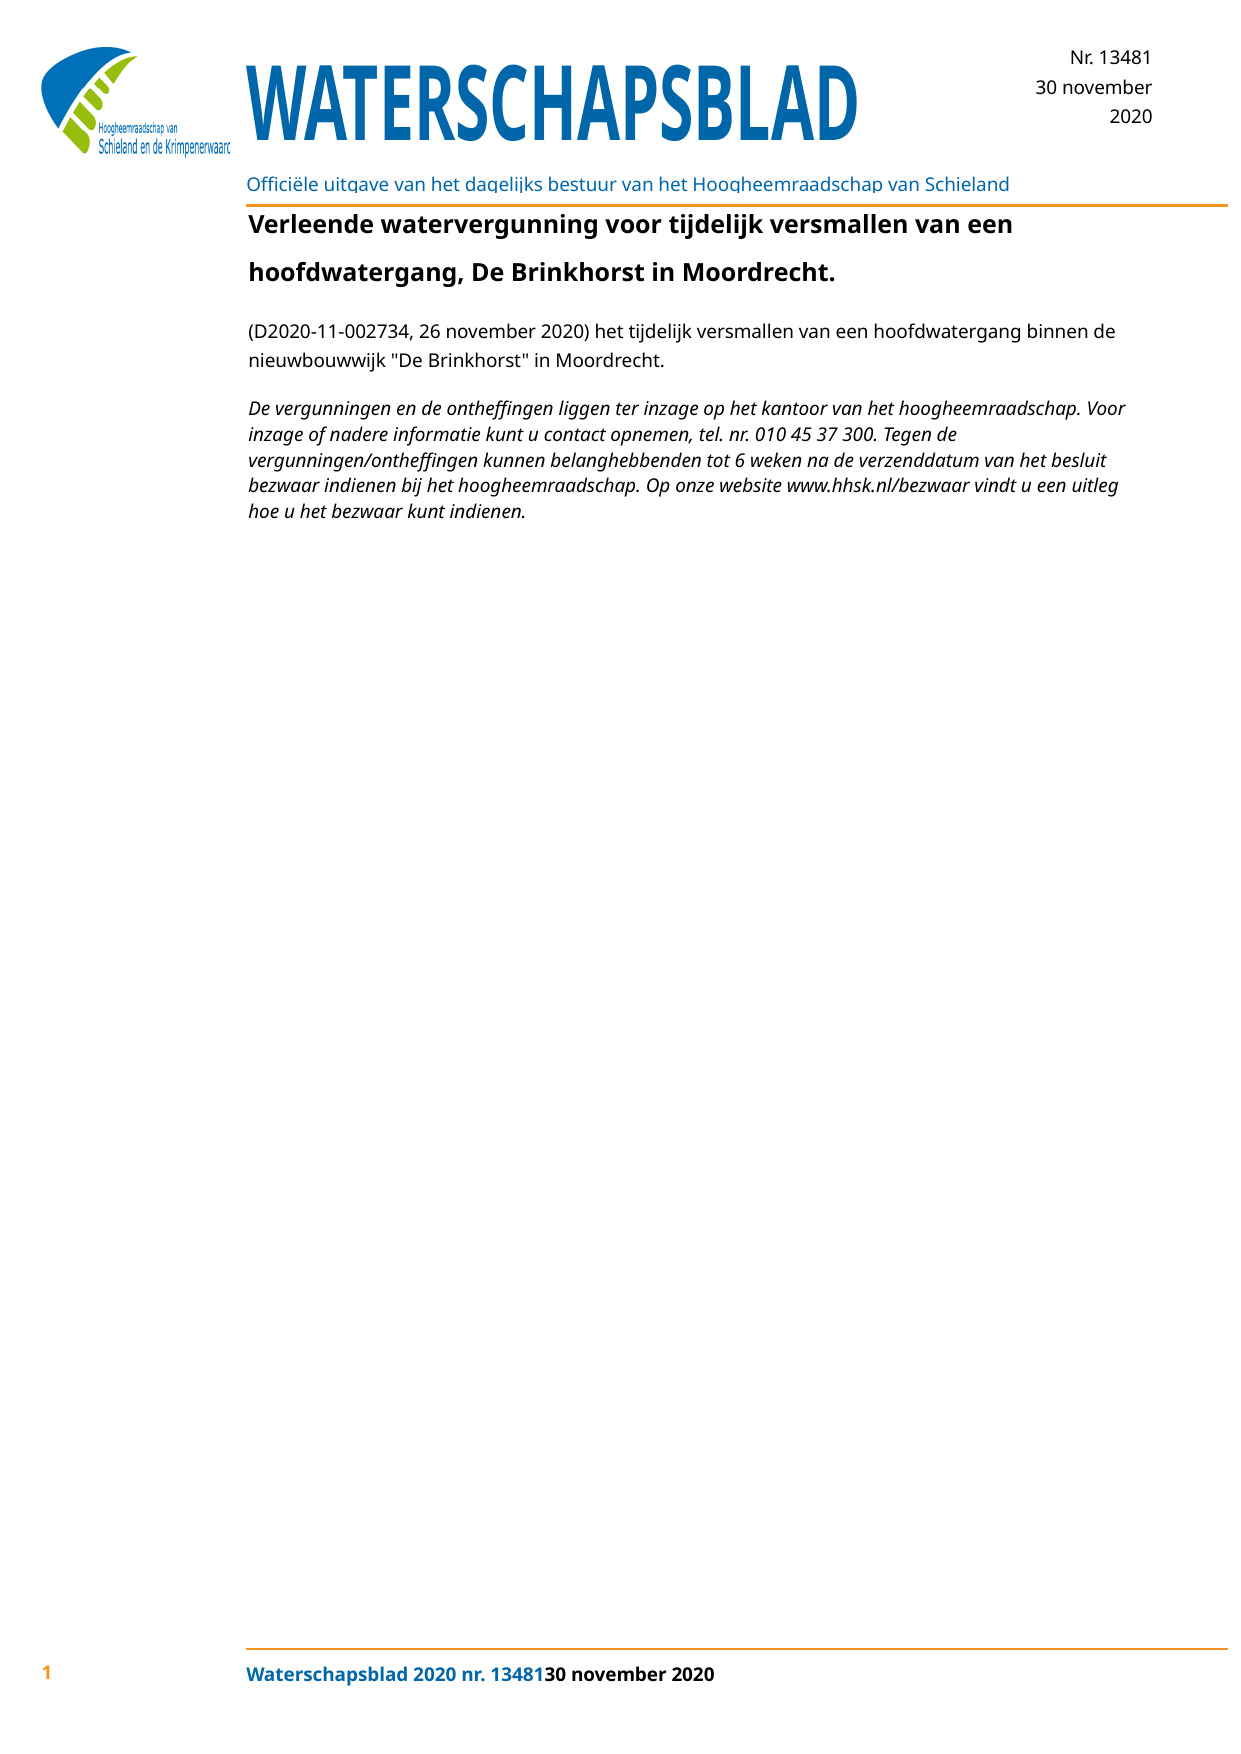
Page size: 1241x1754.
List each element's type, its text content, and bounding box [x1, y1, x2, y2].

text Verleende watervergunning voor tijdelijk versmallen van een hoofdwatergang, De Brinkhorst in Moordrecht. [248, 207, 1152, 288]
picture [41, 47, 231, 172]
text De vergunningen en de ontheffingen liggen ter inzage op het kantoor van het hoogheemraadschap. Voor inzage of nadere informatie kunt u contact opnemen, tel. nr. 010 45 37 300. Tegen de vergunningen/ontheffingen kunnen belanghebbenden tot 6 weken na de verzenddatum van het besluit bezwaar indienen bij het hoogheemraadschap. Op onze website www.hhsk.nl/bezwaar vindt u een uitleg hoe u het bezwaar kunt indienen. [248, 395, 1152, 524]
text (D2020-11-002734, 26 november 2020) het tijdelijk versmallen van een hoofdwatergang binnen de nieuwbouwwijk "De Brinkhorst" in Moordrecht. [248, 318, 1152, 373]
